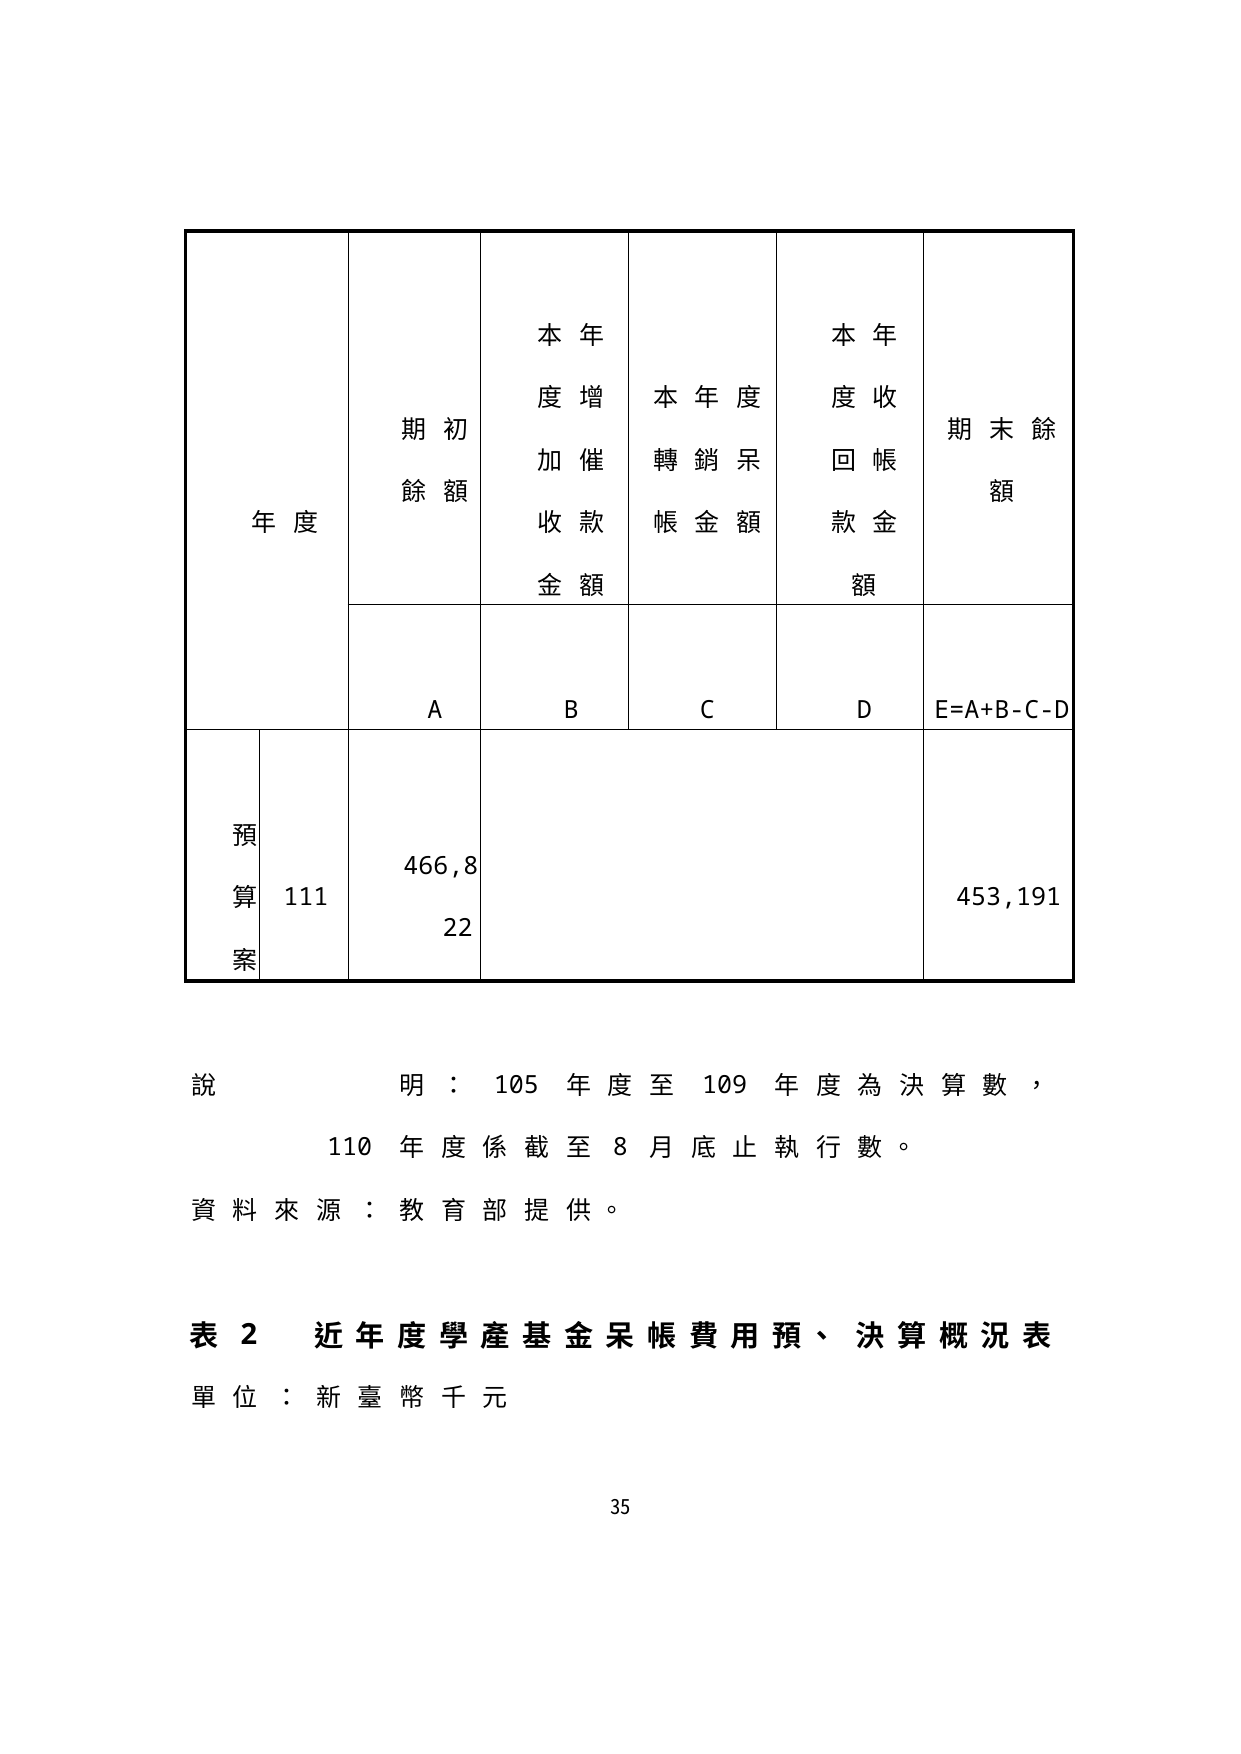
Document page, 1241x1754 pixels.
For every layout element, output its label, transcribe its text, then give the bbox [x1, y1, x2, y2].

table_header 本年度收回帳款金額 [777, 233, 923, 604]
text 說 明：105年度至109年度為決算數，110年度係截至8月底止執行數。 [183, 1042, 1058, 1167]
table_cell C [629, 605, 776, 729]
table_cell E=A+B-C-D [924, 605, 1072, 729]
table_cell D [777, 605, 923, 729]
table_cell 111 [260, 730, 348, 979]
table_header 期末餘額 [924, 233, 1072, 604]
text 資料來源：教育部提供。 [183, 1167, 1058, 1229]
table_header 本年度增加催收款金額 [481, 233, 628, 604]
table_header 本年度轉銷呆帳金額 [629, 233, 776, 604]
table_header 年度 [187, 233, 348, 729]
text 表2 近年度學產基金呆帳費用預、決算概況表 單位：新臺幣千元 [183, 1292, 1058, 1417]
table_cell A [349, 605, 480, 729]
table_cell B [481, 605, 628, 729]
table_header 期初餘額 [349, 233, 480, 604]
table_cell 453,191 [924, 730, 1072, 979]
table_cell 預算案 [187, 730, 259, 979]
table_cell [481, 730, 923, 979]
table_cell 466,822 [349, 730, 480, 979]
